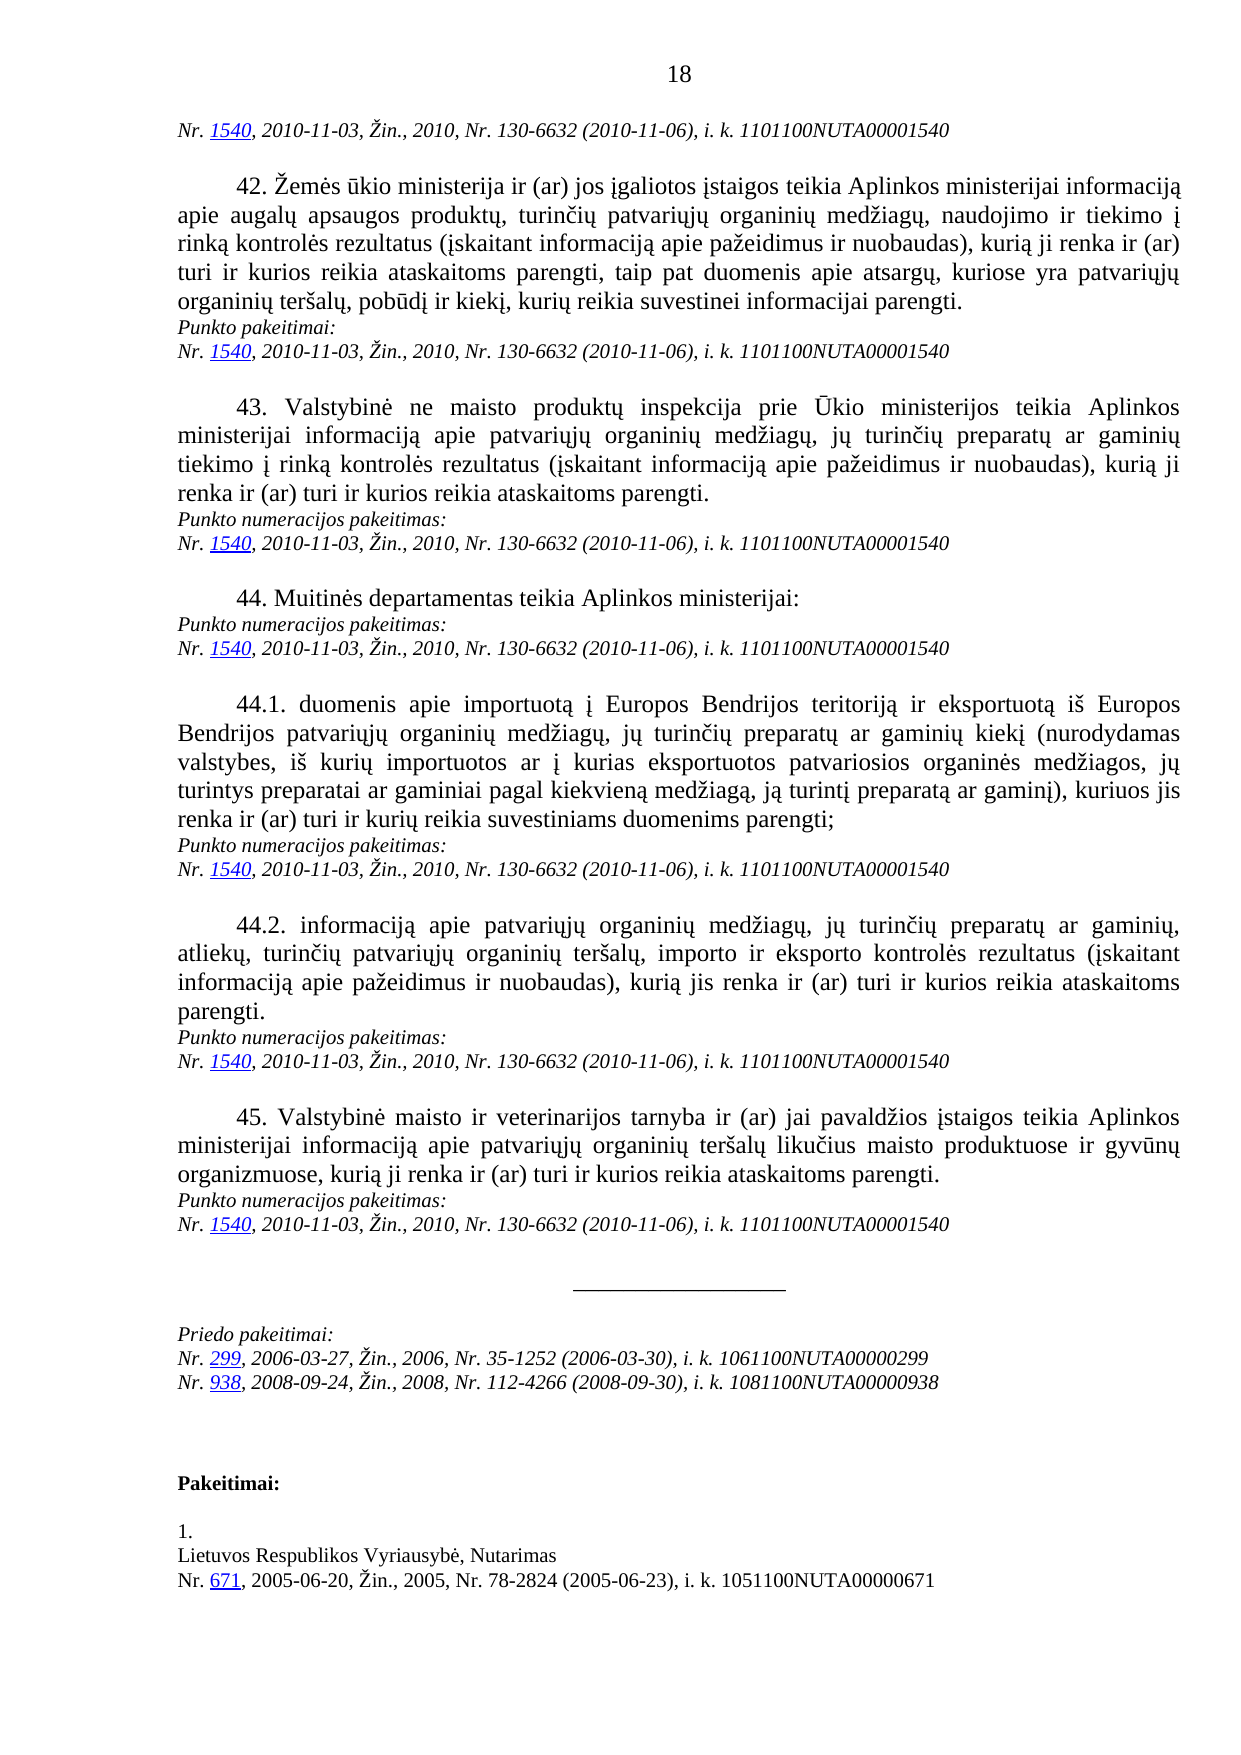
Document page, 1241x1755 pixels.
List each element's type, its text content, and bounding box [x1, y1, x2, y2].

text 44.1. duomenis apie importuotą į Europos Bendrijos teritoriją ir eksportuotą iš Europos Bendrijos patvariųjų organinių medžiagų, jų turinčių preparatų ar gaminių kiekį (nurodydamas valstybes, iš kurių importuotos ar į kurias eksportuotos patvariosios organinės medžiagos, jų turintys preparatai ar gaminiai pagal kiekvieną medžiagą, ją turintį preparatą ar gaminį), kuriuos jis renka ir (ar) turi ir kurių reikia suvestiniams duomenims parengti; [177, 689, 1181, 833]
text Priedo pakeitimai: [177, 1322, 1181, 1346]
text Nr. 1540, 2010-11-03, Žin., 2010, Nr. 130-6632 (2010-11-06), i. k. 1101100NUTA00001540 [177, 531, 1181, 555]
text Nr. 1540, 2010-11-03, Žin., 2010, Nr. 130-6632 (2010-11-06), i. k. 1101100NUTA00001540 [177, 118, 1181, 142]
text Punkto numeracijos pakeitimas: [177, 1025, 1181, 1049]
text Nr. 1540, 2010-11-03, Žin., 2010, Nr. 130-6632 (2010-11-06), i. k. 1101100NUTA00001540 [177, 857, 1181, 881]
text 42. Žemės ūkio ministerija ir (ar) jos įgaliotos įstaigos teikia Aplinkos ministerijai informaciją apie augalų apsaugos produktų, turinčių patvariųjų organinių medžiagų, naudojimo ir tiekimo į rinką kontrolės rezultatus (įskaitant informaciją apie pažeidimus ir nuobaudas), kurią ji renka ir (ar) turi ir kurios reikia ataskaitoms parengti, taip pat duomenis apie atsargų, kuriose yra patvariųjų organinių teršalų, pobūdį ir kiekį, kurių reikia suvestinei informacijai parengti. [177, 171, 1181, 315]
text Punkto pakeitimai: [177, 315, 1181, 339]
text Nr. 938, 2008-09-24, Žin., 2008, Nr. 112-4266 (2008-09-30), i. k. 1081100NUTA00000938 [177, 1370, 1181, 1394]
text Nr. 671, 2005-06-20, Žin., 2005, Nr. 78-2824 (2005-06-23), i. k. 1051100NUTA00000671 [177, 1567, 1181, 1592]
text 45. Valstybinė maisto ir veterinarijos tarnyba ir (ar) jai pavaldžios įstaigos teikia Aplinkos ministerijai informaciją apie patvariųjų organinių teršalų likučius maisto produktuose ir gyvūnų organizmuose, kurią ji renka ir (ar) turi ir kurios reikia ataskaitoms parengti. [177, 1102, 1181, 1188]
text Pakeitimai: [177, 1471, 1181, 1495]
text Punkto numeracijos pakeitimas: [177, 833, 1181, 857]
text Punkto numeracijos pakeitimas: [177, 1188, 1181, 1212]
text Nr. 1540, 2010-11-03, Žin., 2010, Nr. 130-6632 (2010-11-06), i. k. 1101100NUTA00001540 [177, 1212, 1181, 1236]
text 1. [177, 1519, 1181, 1543]
text 43. Valstybinė ne maisto produktų inspekcija prie Ūkio ministerijos teikia Aplinkos ministerijai informaciją apie patvariųjų organinių medžiagų, jų turinčių preparatų ar gaminių tiekimo į rinką kontrolės rezultatus (įskaitant informaciją apie pažeidimus ir nuobaudas), kurią ji renka ir (ar) turi ir kurios reikia ataskaitoms parengti. [177, 392, 1181, 507]
text 44. Muitinės departamentas teikia Aplinkos ministerijai: [177, 583, 1181, 612]
text Nr. 1540, 2010-11-03, Žin., 2010, Nr. 130-6632 (2010-11-06), i. k. 1101100NUTA00001540 [177, 1049, 1181, 1073]
text Nr. 299, 2006-03-27, Žin., 2006, Nr. 35-1252 (2006-03-30), i. k. 1061100NUTA00000299 [177, 1346, 1181, 1370]
text Nr. 1540, 2010-11-03, Žin., 2010, Nr. 130-6632 (2010-11-06), i. k. 1101100NUTA00001540 [177, 636, 1181, 660]
text Nr. 1540, 2010-11-03, Žin., 2010, Nr. 130-6632 (2010-11-06), i. k. 1101100NUTA00001540 [177, 339, 1181, 363]
text 44.2. informaciją apie patvariųjų organinių medžiagų, jų turinčių preparatų ar gaminių, atliekų, turinčių patvariųjų organinių teršalų, importo ir eksporto kontrolės rezultatus (įskaitant informaciją apie pažeidimus ir nuobaudas), kurią jis renka ir (ar) turi ir kurios reikia ataskaitoms parengti. [177, 910, 1181, 1025]
text Punkto numeracijos pakeitimas: [177, 507, 1181, 531]
text _________________ [177, 1265, 1181, 1293]
text Lietuvos Respublikos Vyriausybė, Nutarimas [177, 1543, 1181, 1567]
text Punkto numeracijos pakeitimas: [177, 612, 1181, 636]
